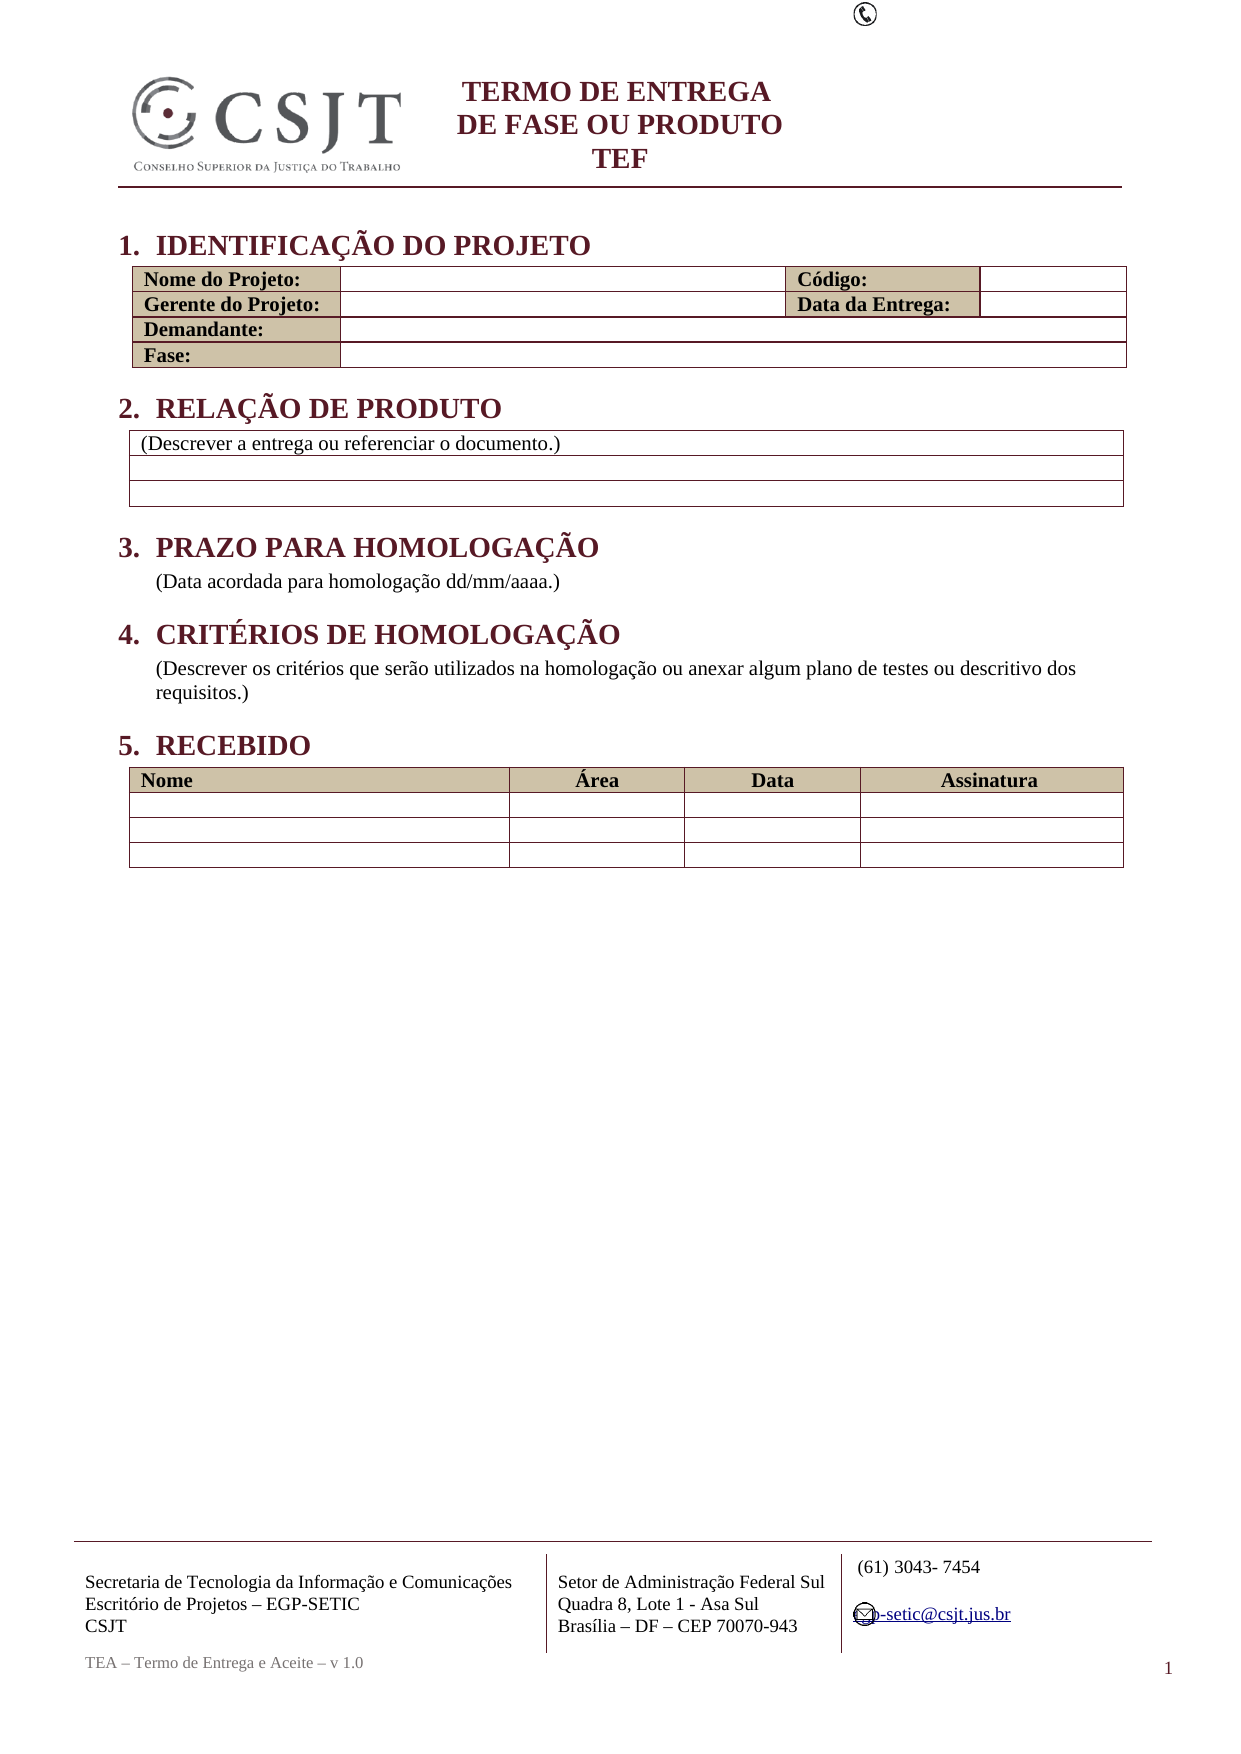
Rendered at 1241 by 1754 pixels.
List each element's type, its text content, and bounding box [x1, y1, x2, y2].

table_cell [685, 793, 860, 817]
table_cell [130, 843, 509, 867]
table_cell [341, 343, 1126, 367]
table_cell [401, 175, 839, 186]
subtitle PRAZO PARA HOMOLOGAÇÃO [118, 531, 1122, 564]
table_header TERMO DE ENTREGA DE FASE OU PRODUTO TEF [401, 74, 839, 174]
table_cell [510, 818, 684, 842]
subtitle RECEBIDO [118, 728, 1122, 762]
table_cell [861, 818, 1123, 842]
table_header [118, 74, 401, 174]
table_cell [341, 318, 1126, 341]
table_cell [981, 292, 1126, 316]
table_header [341, 267, 785, 291]
table_header [981, 267, 1126, 291]
table_cell [510, 793, 684, 817]
table_header Data [685, 768, 860, 792]
text (Descrever os critérios que serão utilizados na homologação ou anexar algum plano de testes ou descritivo dos requisitos.) [156, 656, 1122, 704]
table_cell [685, 843, 860, 867]
table_cell [130, 481, 1123, 506]
table_cell Gerente do Projeto: [133, 292, 340, 316]
table_cell [118, 175, 401, 186]
subtitle RELAÇÃO DE PRODUTO [118, 392, 1122, 425]
table_header Código: [786, 267, 979, 291]
subtitle CRITÉRIOS DE HOMOLOGAÇÃO [118, 617, 1122, 651]
table_header [839, 74, 1122, 174]
table_header Área [510, 768, 684, 792]
table_cell [685, 818, 860, 842]
table_cell Data da Entrega: [786, 292, 979, 316]
table_cell [839, 175, 1122, 186]
table_cell [130, 793, 509, 817]
table_cell [341, 292, 785, 316]
table_header Nome [130, 768, 509, 792]
subtitle IDENTIFICAÇÃO DO PROJETO [118, 228, 1122, 261]
table_header (Descrever a entrega ou referenciar o documento.) [130, 431, 1123, 455]
table_cell [130, 456, 1123, 480]
table_cell Fase: [133, 343, 340, 367]
table_header Nome do Projeto: [133, 267, 340, 291]
table_cell Demandante: [133, 318, 340, 341]
table_header Assinatura [861, 768, 1123, 792]
text (Data acordada para homologação dd/mm/aaaa.) [156, 569, 1122, 593]
table_cell [861, 843, 1123, 867]
table_cell [861, 793, 1123, 817]
table_cell [130, 818, 509, 842]
table_cell [510, 843, 684, 867]
